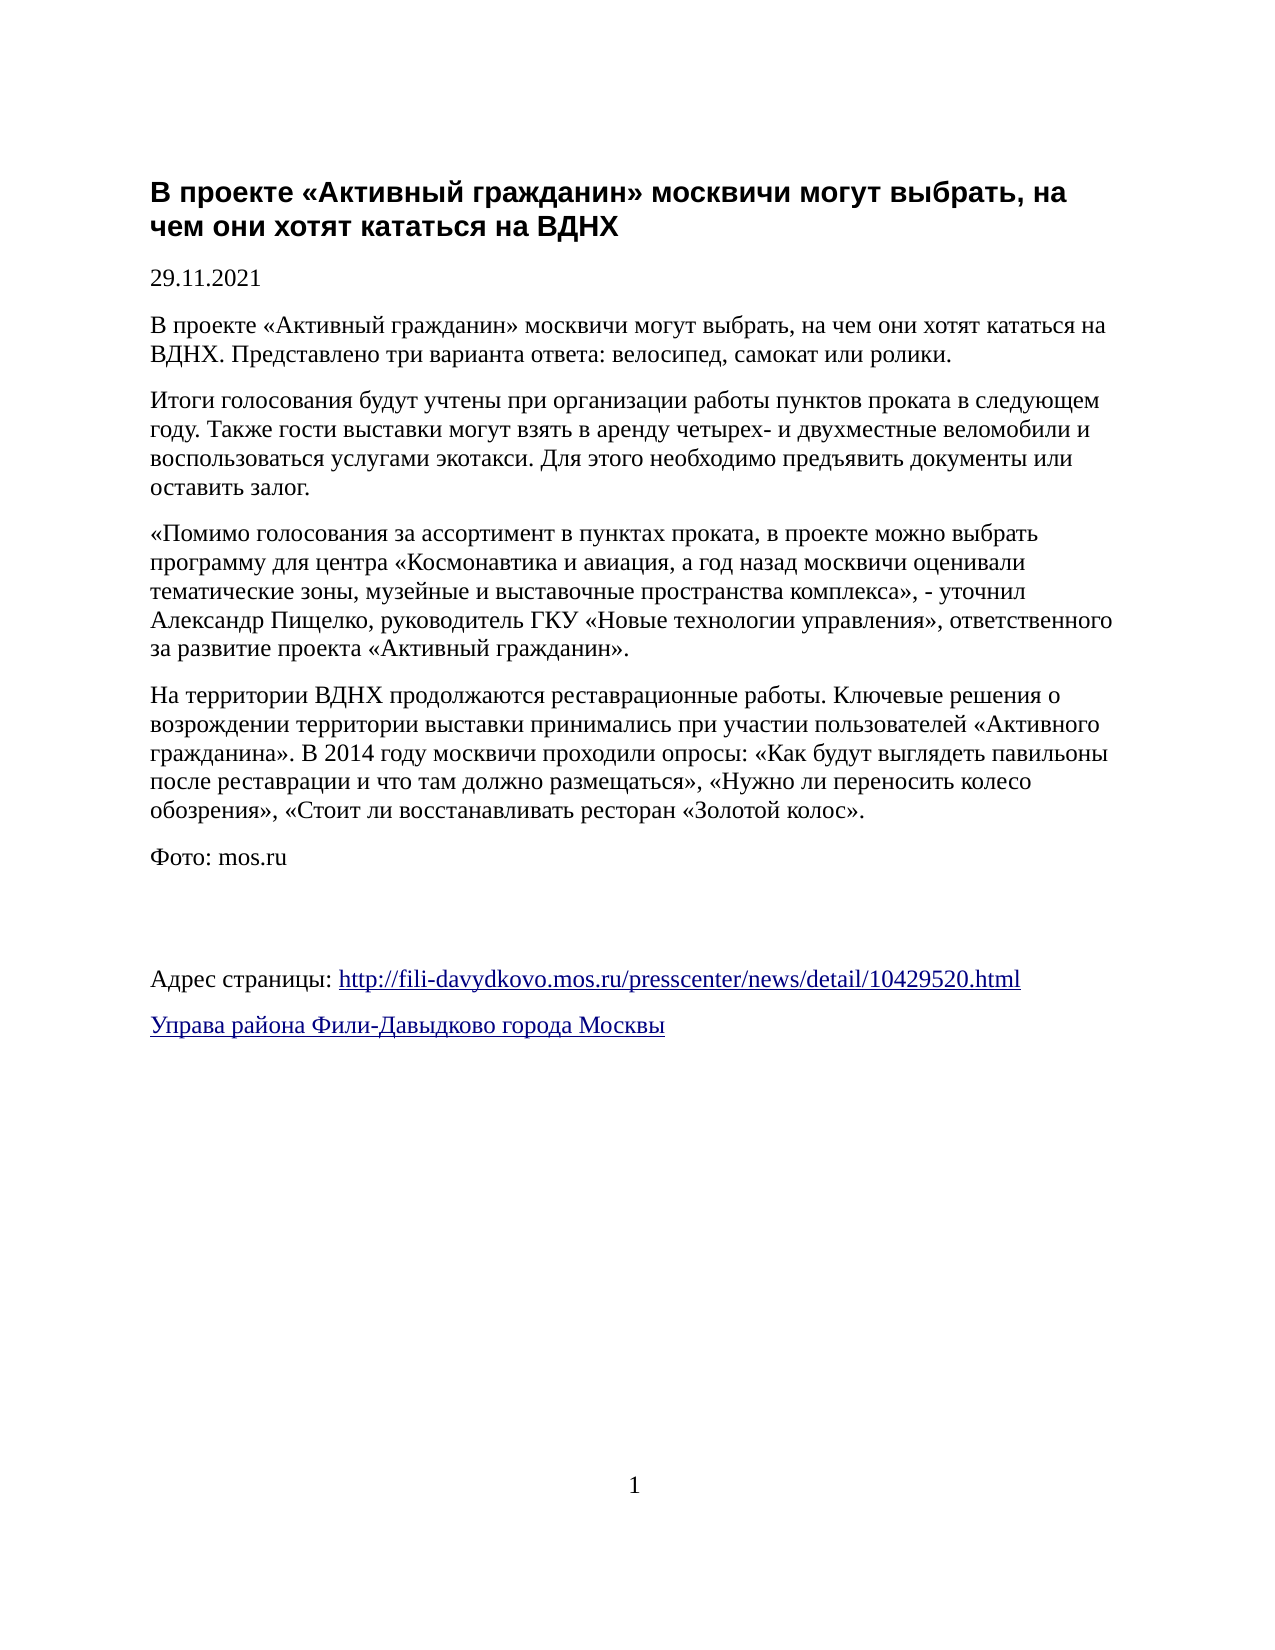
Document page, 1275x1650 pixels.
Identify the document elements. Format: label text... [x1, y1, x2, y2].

text Итоги голосования будут учтены при организации работы пунктов проката в следующем году. Также гости выставки могут взять в аренду четырех- и двухместные веломобили и воспользоваться услугами экотакси. Для этого необходимо предъявить документы или оставить залог. [150, 386, 1125, 501]
text На территории ВДНХ продолжаются реставрационные работы. Ключевые решения о возрождении территории выставки принимались при участии пользователей «Активного гражданина». В 2014 году москвичи проходили опросы: «Как будут выглядеть павильоны после реставрации и что там должно размещаться», «Нужно ли переносить колесо обозрения», «Стоит ли восстанавливать ресторан «Золотой колос». [150, 680, 1125, 824]
text В проекте «Активный гражданин» москвичи могут выбрать, на чем они хотят кататься на ВДНХ. Представлено три варианта ответа: велосипед, самокат или ролики. [150, 310, 1125, 368]
text Адрес страницы: http://fili-davydkovo.mos.ru/presscenter/news/detail/10429520.html [150, 964, 1125, 993]
text 29.11.2021 [150, 263, 1125, 292]
text Управа района Фили-Давыдково города Москвы [150, 1011, 1125, 1039]
subtitle В проекте «Активный гражданин» москвичи могут выбрать, на чем они хотят кататься на ВДНХ [150, 175, 1125, 242]
text Фото: mos.ru [150, 842, 1125, 871]
text «Помимо голосования за ассортимент в пунктах проката, в проекте можно выбрать программу для центра «Космонавтика и авиация, а год назад москвичи оценивали тематические зоны, музейные и выставочные пространства комплекса», - уточнил Александр Пищелко, руководитель ГКУ «Новые технологии управления», ответственного за развитие проекта «Активный гражданин». [150, 518, 1125, 662]
